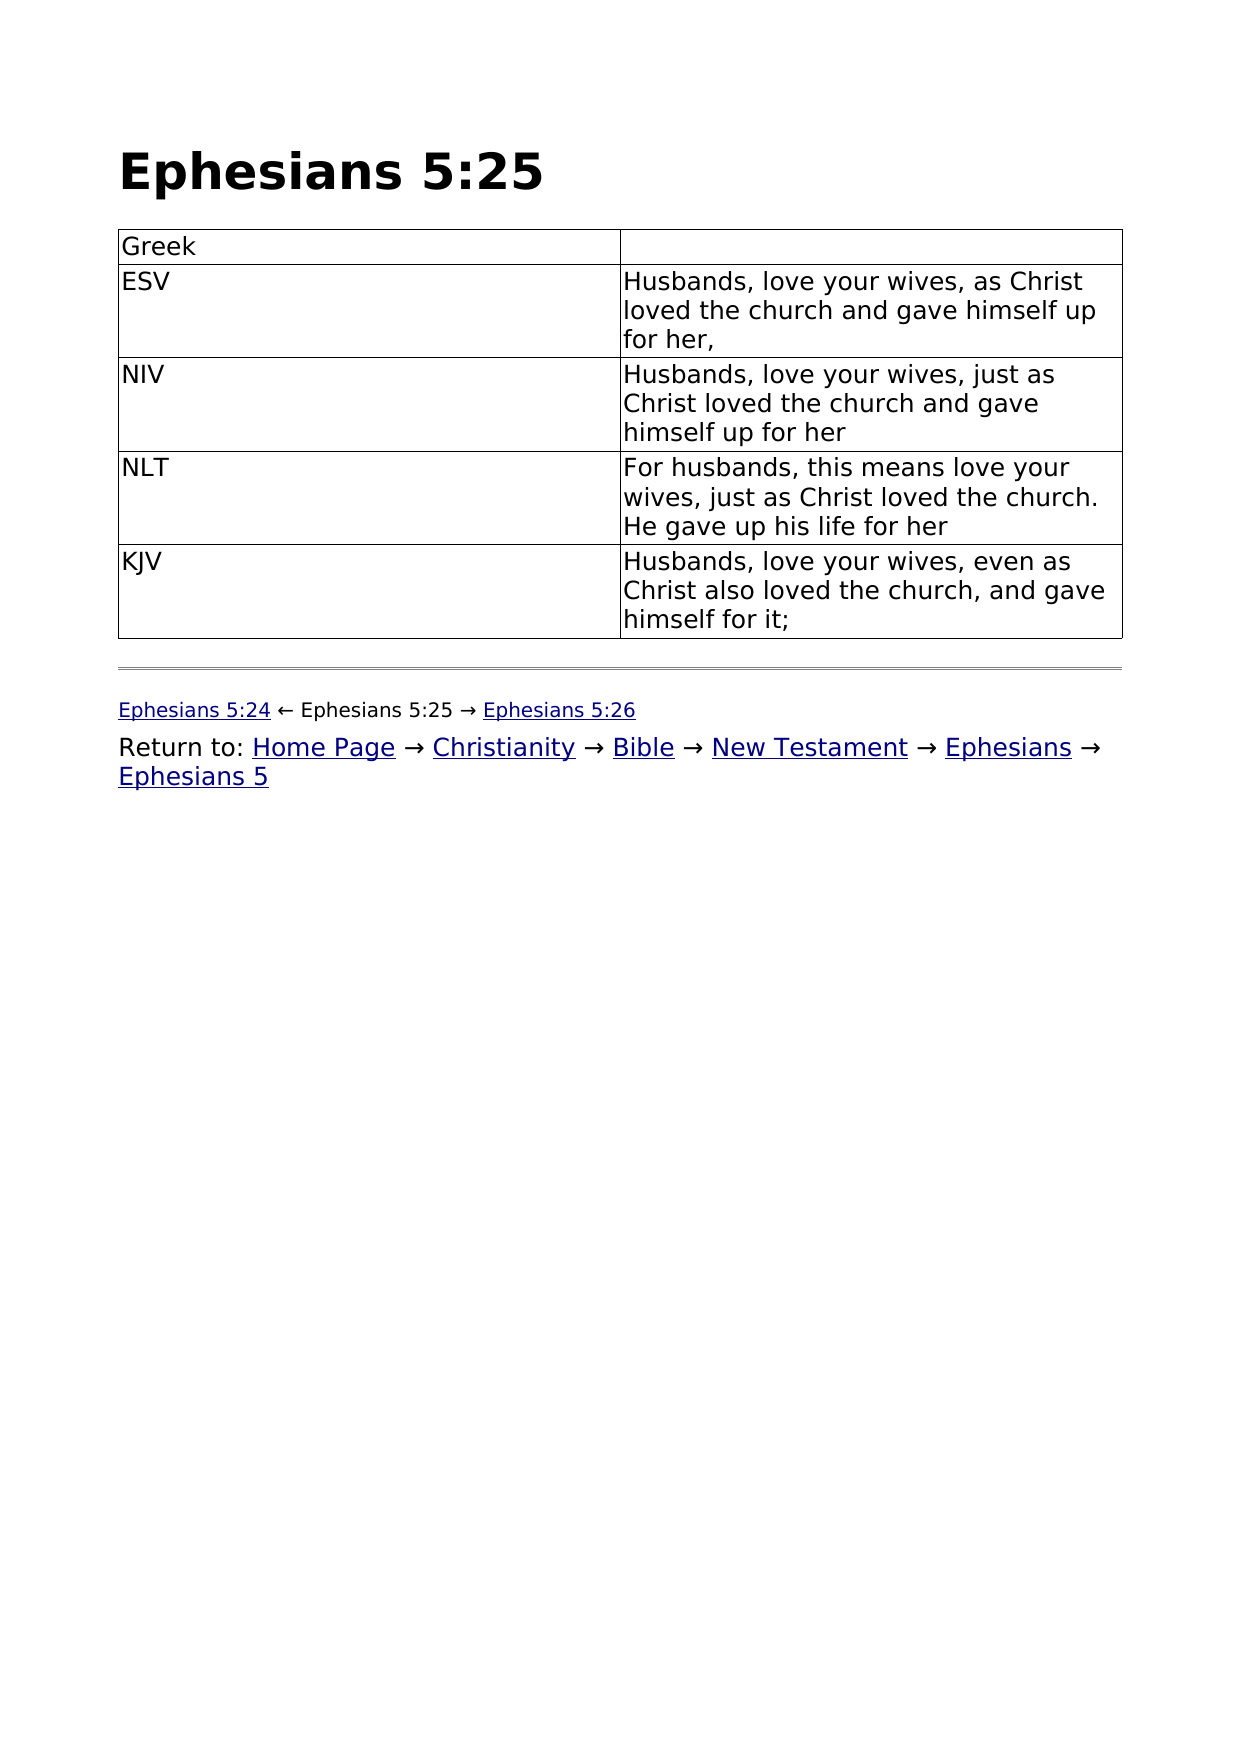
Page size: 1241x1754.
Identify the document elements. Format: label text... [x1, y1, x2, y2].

table_header [621, 230, 1122, 264]
table_cell KJV [119, 545, 620, 637]
subtitle Ephesians 5:25 [118, 143, 1122, 201]
table_cell NLT [119, 452, 620, 544]
text Return to: Home Page → Christianity → Bible → New Testament → Ephesians → Ephesians 5 [118, 733, 1122, 791]
table_cell Husbands, love your wives, even as Christ also loved the church, and gave himself for it; [621, 545, 1122, 637]
table_cell For husbands, this means love your wives, just as Christ loved the church. He gave up his life for her [621, 452, 1122, 544]
table_cell ESV [119, 265, 620, 357]
table_cell Husbands, love your wives, just as Christ loved the church and gave himself up for her [621, 358, 1122, 451]
table_header Greek [119, 230, 620, 264]
table_cell Husbands, love your wives, as Christ loved the church and gave himself up for her, [621, 265, 1122, 357]
table_cell NIV [119, 358, 620, 451]
text Ephesians 5:24 ← Ephesians 5:25 → Ephesians 5:26 [118, 699, 1122, 733]
